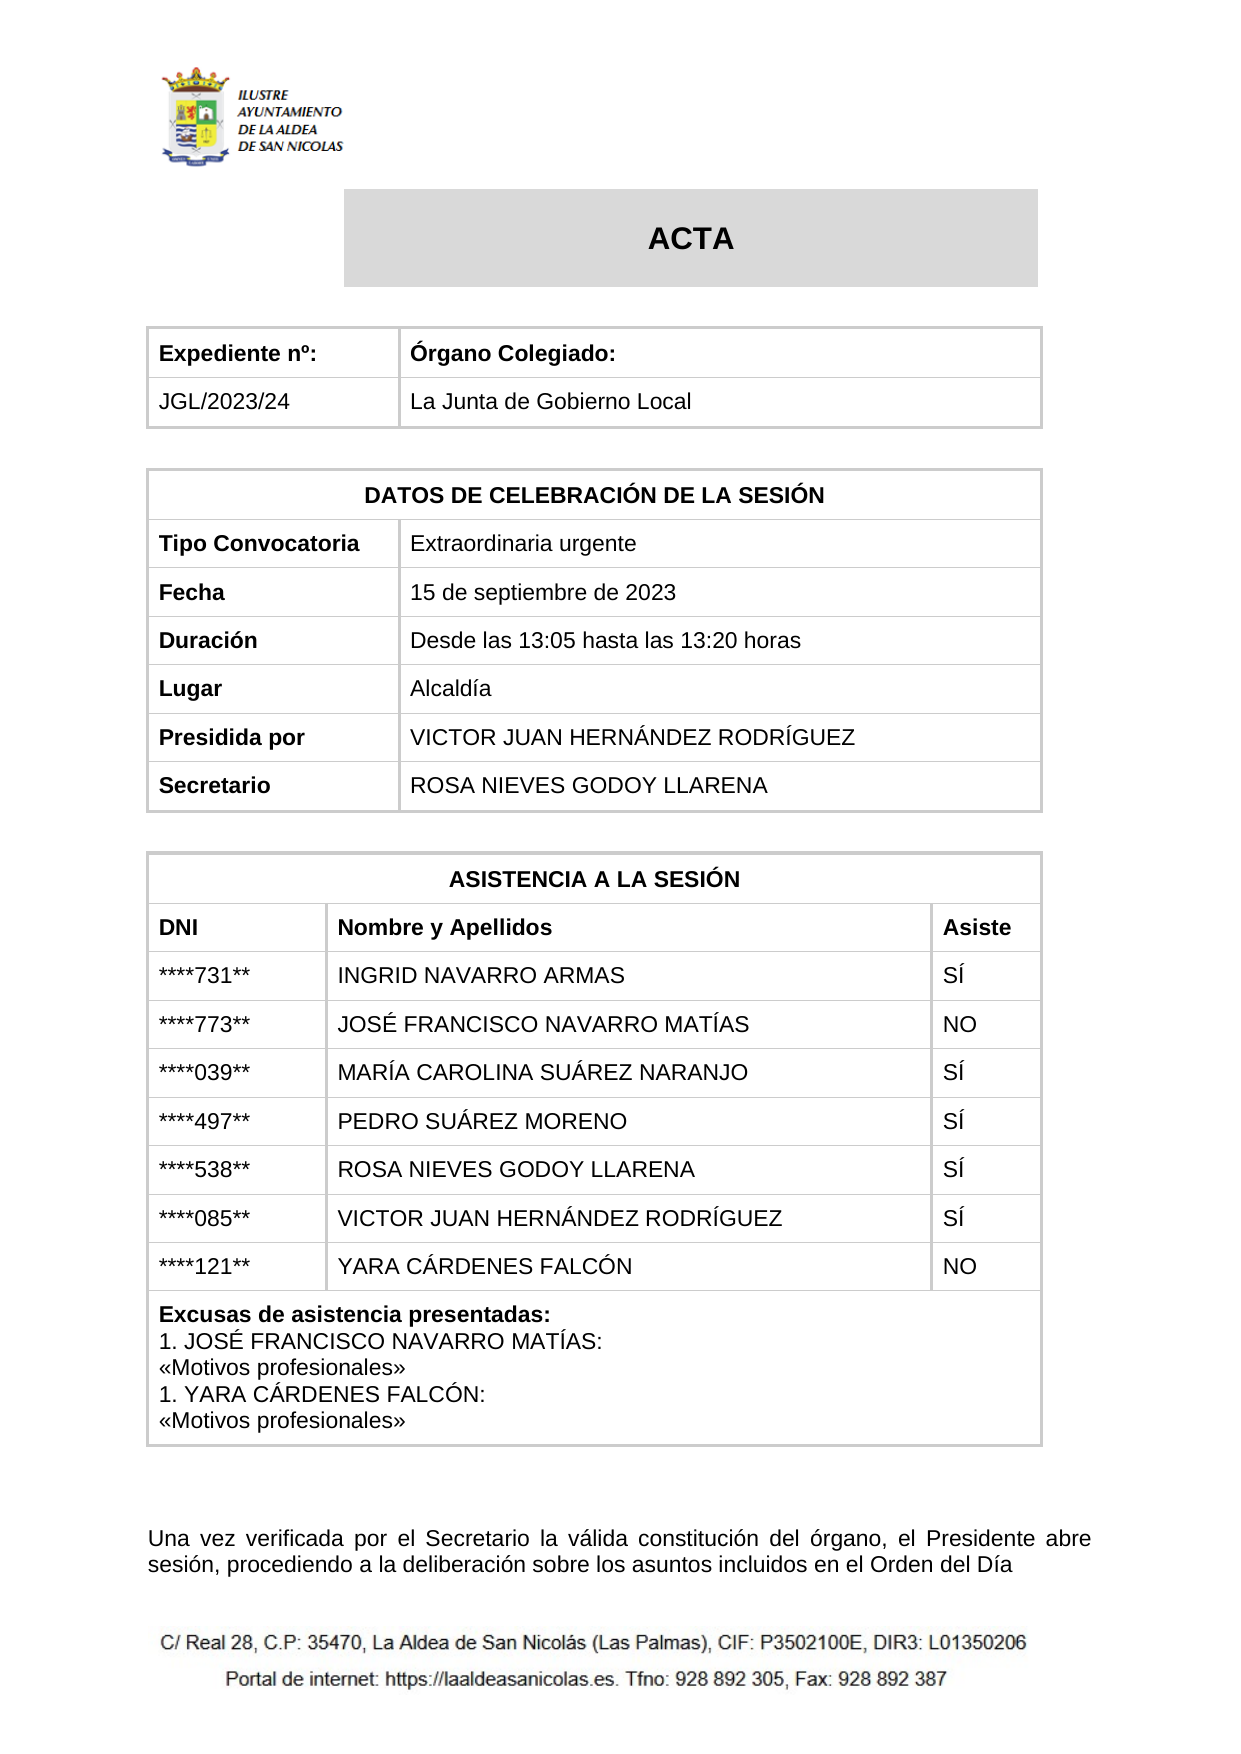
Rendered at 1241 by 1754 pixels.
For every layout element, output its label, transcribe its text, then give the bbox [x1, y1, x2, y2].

table_header Órgano Colegiado: [401, 329, 1040, 377]
table_cell Duración [149, 617, 398, 664]
table_cell Asiste [933, 904, 1040, 951]
table_cell JOSÉ FRANCISCO NAVARRO MATÍAS [328, 1001, 930, 1048]
table_header [148, 189, 344, 287]
table_cell YARA CÁRDENES FALCÓN [328, 1243, 930, 1290]
table_header ACTA [344, 189, 1038, 287]
table_cell Secretario [149, 762, 398, 809]
table_cell SÍ [933, 1195, 1040, 1242]
table_header ASISTENCIA A LA SESIÓN [149, 855, 1040, 903]
table_cell ****039** [149, 1049, 325, 1097]
table_cell MARÍA CAROLINA SUÁREZ NARANJO [328, 1049, 930, 1097]
table_cell JGL/2023/24 [149, 378, 398, 426]
table_header Expediente nº: [149, 329, 398, 377]
table_cell ROSA NIEVES GODOY LLARENA [328, 1146, 930, 1193]
table_cell 15 de septiembre de 2023 [401, 568, 1040, 616]
table_cell ****773** [149, 1001, 325, 1048]
table_cell ****538** [149, 1146, 325, 1193]
table_cell La Junta de Gobierno Local [401, 378, 1040, 426]
table_cell ****731** [149, 952, 325, 1000]
table_cell ****121** [149, 1243, 325, 1290]
table_cell SÍ [933, 1146, 1040, 1193]
picture [148, 1626, 1033, 1695]
table_cell ****497** [149, 1098, 325, 1145]
table_cell NO [933, 1243, 1040, 1290]
table_cell ****085** [149, 1195, 325, 1242]
table_cell VICTOR JUAN HERNÁNDEZ RODRÍGUEZ [401, 714, 1040, 761]
picture [148, 59, 359, 174]
table_cell Alcaldía [401, 665, 1040, 713]
table_cell SÍ [933, 1049, 1040, 1097]
table_cell Presidida por [149, 714, 398, 761]
table_cell PEDRO SUÁREZ MORENO [328, 1098, 930, 1145]
table_cell DNI [149, 904, 325, 951]
table_cell Desde las 13:05 hasta las 13:20 horas [401, 617, 1040, 664]
table_cell NO [933, 1001, 1040, 1048]
table_cell Nombre y Apellidos [328, 904, 930, 951]
table_cell Extraordinaria urgente [401, 520, 1040, 567]
table_header DATOS DE CELEBRACIÓN DE LA SESIÓN [149, 471, 1040, 519]
table_cell ROSA NIEVES GODOY LLARENA [401, 762, 1040, 809]
table_cell SÍ [933, 952, 1040, 1000]
table_cell Fecha [149, 568, 398, 616]
table_cell VICTOR JUAN HERNÁNDEZ RODRÍGUEZ [328, 1195, 930, 1242]
table_cell Excusas de asistencia presentadas: 1. JOSÉ FRANCISCO NAVARRO MATÍAS: «Motivos profesionales» 1. YARA CÁRDENES FALCÓN: «Motivos profesionales» [149, 1291, 1040, 1444]
text Una vez verificada por el Secretario la válida constitución del órgano, el Presidente abre sesión, procediendo a la deliberación sobre los asuntos incluidos en el Orden del Día [148, 1525, 1093, 1578]
table_cell INGRID NAVARRO ARMAS [328, 952, 930, 1000]
table_cell Tipo Convocatoria [149, 520, 398, 567]
table_cell Lugar [149, 665, 398, 713]
table_cell SÍ [933, 1098, 1040, 1145]
